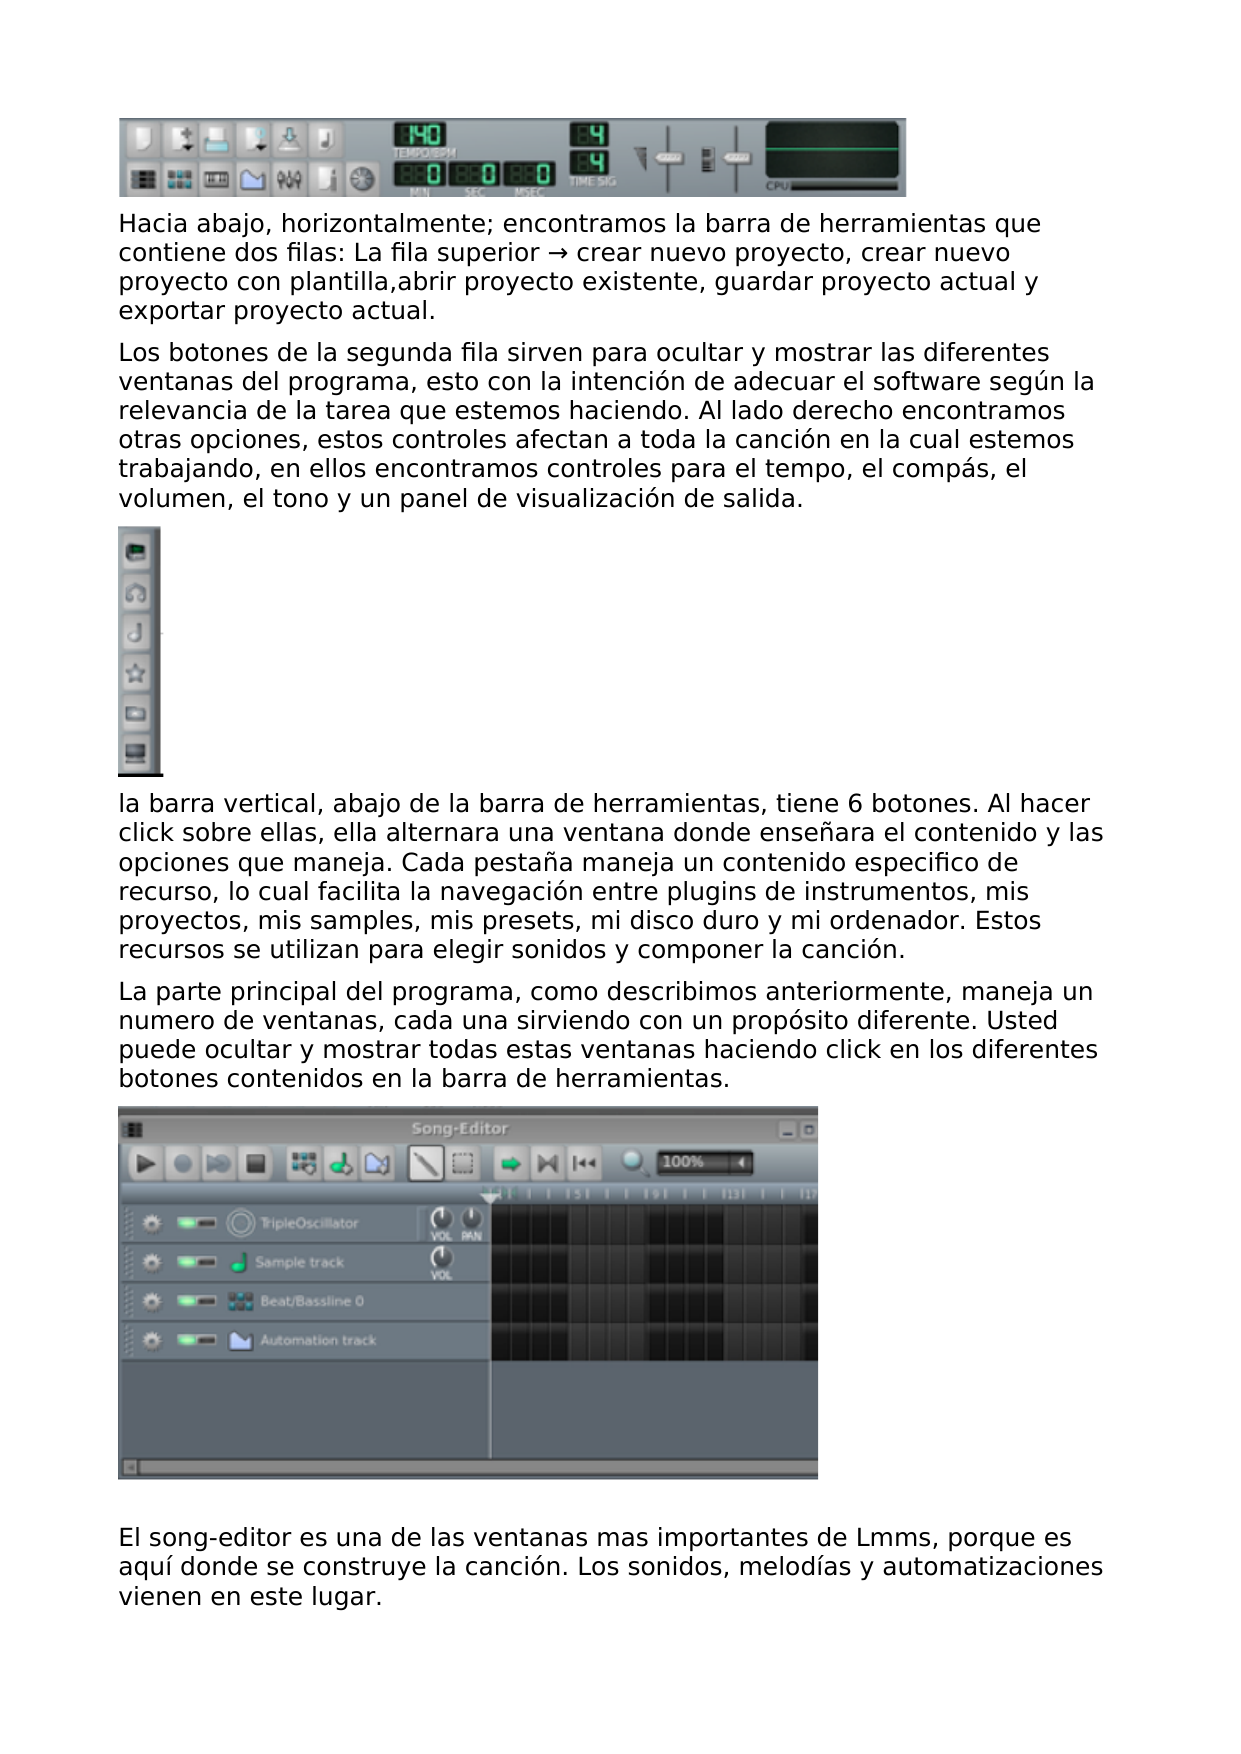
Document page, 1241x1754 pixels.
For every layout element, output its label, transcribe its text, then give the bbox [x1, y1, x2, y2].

text la barra vertical, abajo de la barra de herramientas, tiene 6 botones. Al hacer click sobre ellas, ella alternara una ventana donde enseñara el contenido y las opciones que maneja. Cada pestaña maneja un contenido especifico de recurso, lo cual facilita la navegación entre plugins de instrumentos, mis proyectos, mis samples, mis presets, mi disco duro y mi ordenador. Estos recursos se utilizan para elegir sonidos y componer la canción. [118, 789, 1122, 964]
text Hacia abajo, horizontalmente; encontramos la barra de herramientas que contiene dos filas: La fila superior → crear nuevo proyecto, crear nuevo proyecto con plantilla,abrir proyecto existente, guardar proyecto actual y exportar proyecto actual. [118, 209, 1122, 325]
picture [118, 1106, 819, 1511]
text Los botones de la segunda fila sirven para ocultar y mostrar las diferentes ventanas del programa, esto con la intención de adecuar el software según la relevancia de la tarea que estemos haciendo. Al lado derecho encontramos otras opciones, estos controles afectan a toda la canción en la cual estemos trabajando, en ellos encontramos controles para el tempo, el compás, el volumen, el tono y un panel de visualización de salida. [118, 338, 1122, 513]
text El song-editor es una de las ventanas mas importantes de Lmms, porque es aquí donde se construye la canción. Los sonidos, melodías y automatizaciones vienen en este lugar. [118, 1523, 1122, 1611]
picture [118, 118, 908, 197]
picture [118, 525, 164, 777]
text La parte principal del programa, como describimos anteriormente, maneja un numero de ventanas, cada una sirviendo con un propósito diferente. Usted puede ocultar y mostrar todas estas ventanas haciendo click en los diferentes botones contenidos en la barra de herramientas. [118, 977, 1122, 1094]
